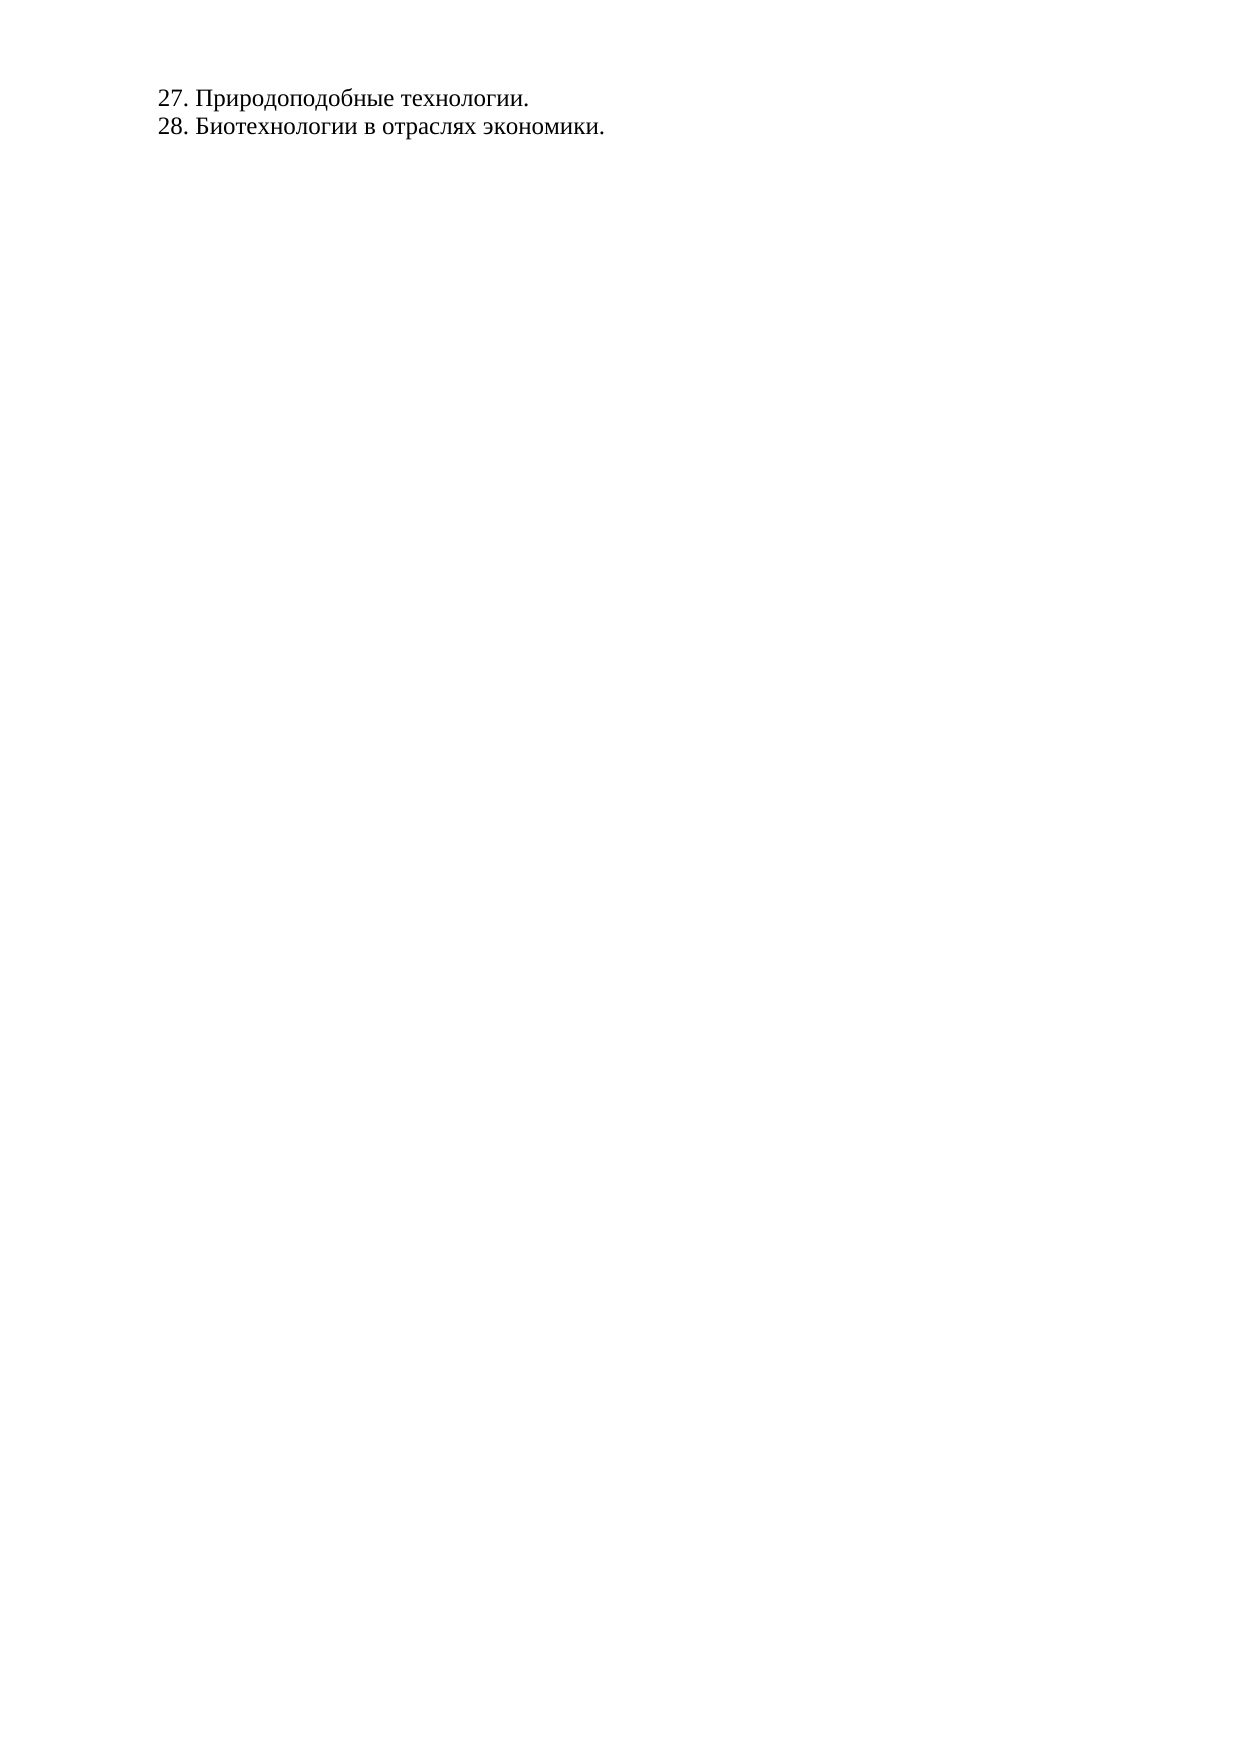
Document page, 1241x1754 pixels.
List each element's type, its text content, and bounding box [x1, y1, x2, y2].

text 28. Биотехнологии в отраслях экономики. [83, 111, 1157, 140]
text 27. Природоподобные технологии. [83, 83, 1157, 111]
